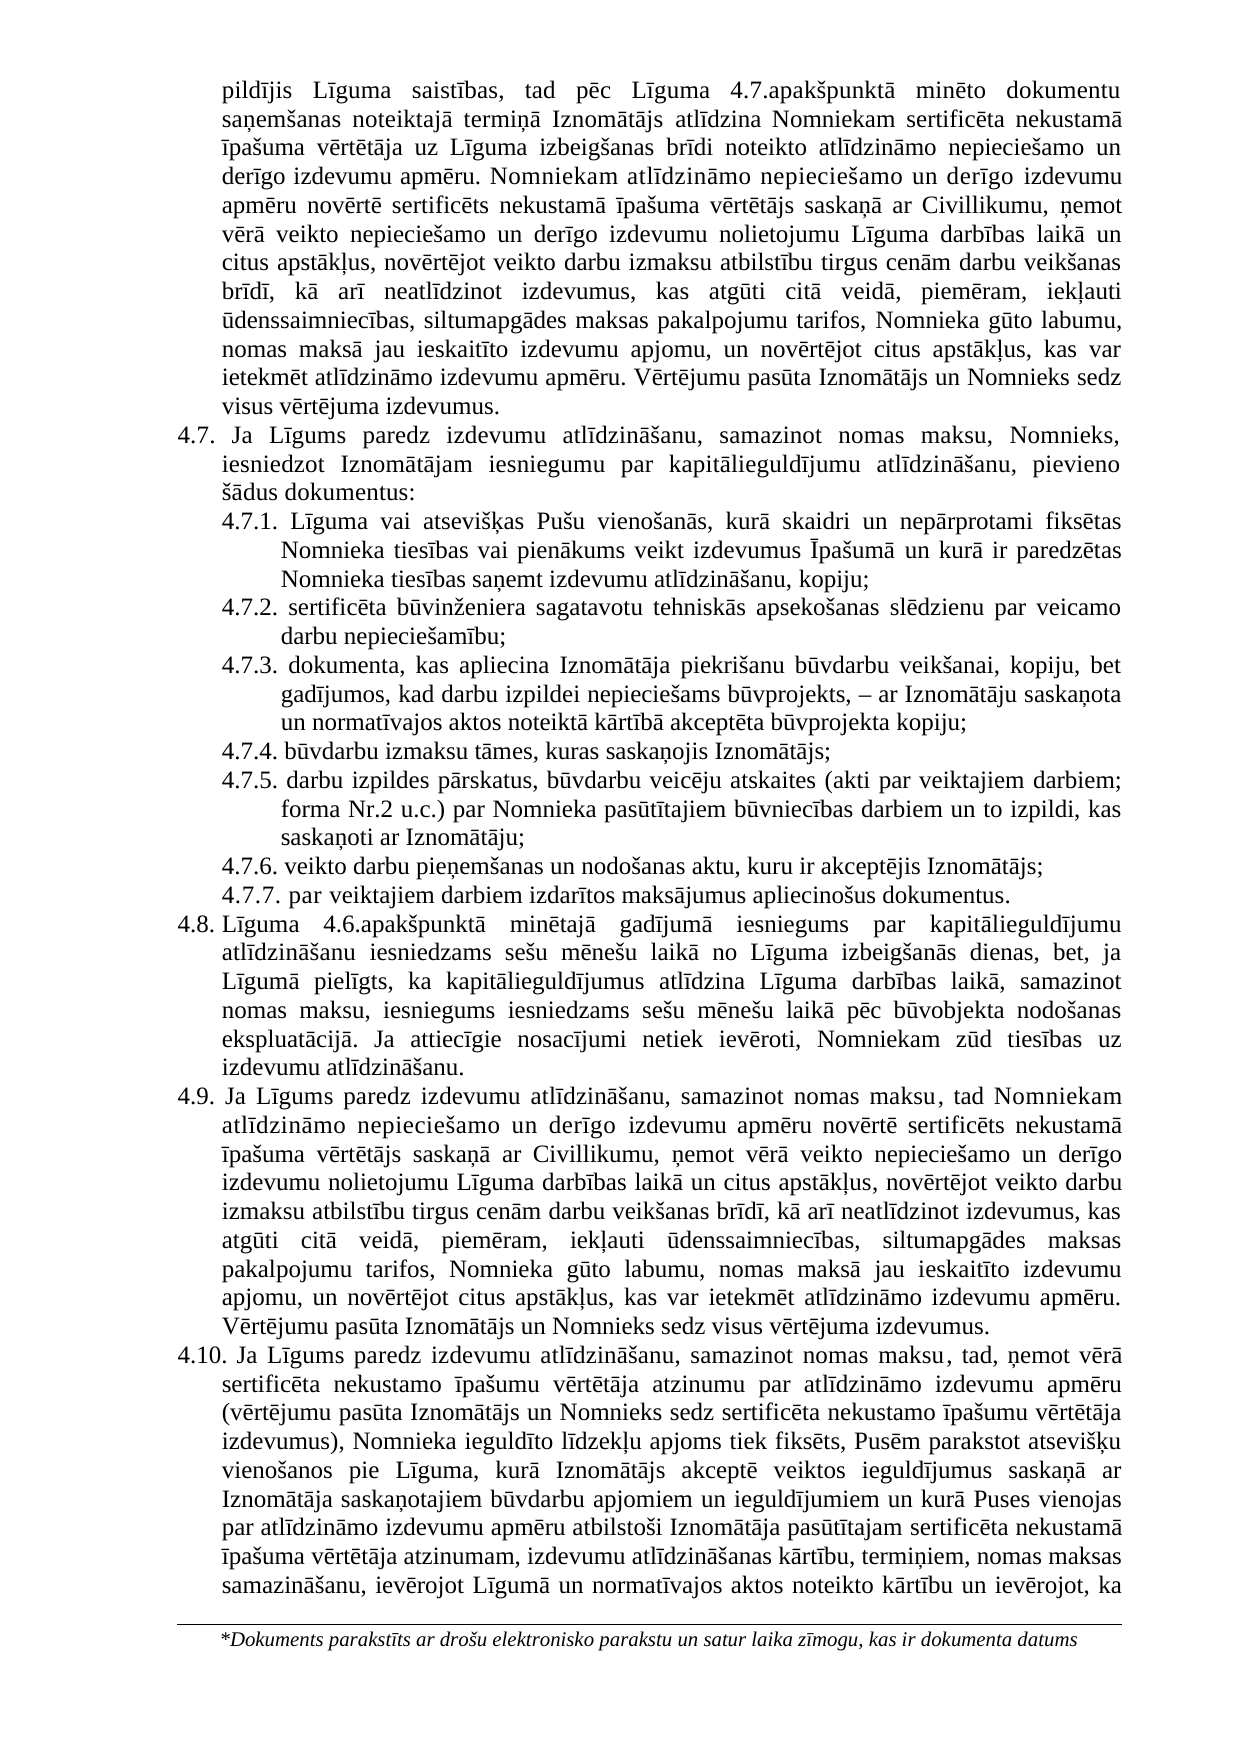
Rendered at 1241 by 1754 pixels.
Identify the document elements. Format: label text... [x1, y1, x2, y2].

text 4.7.5. darbu izpildes pārskatus, būvdarbu veicēju atskaites (akti par veiktajiem darbiem; forma Nr.2 u.c.) par Nomnieka pasūtītajiem būvniecības darbiem un to izpildi, kas saskaņoti ar Iznomātāju; [222, 765, 1122, 851]
text 4.7.6. veikto darbu pieņemšanas un nodošanas aktu, kuru ir akceptējis Iznomātājs; [222, 851, 1122, 880]
text 4.8. Līguma 4.6.apakšpunktā minētajā gadījumā iesniegums par kapitālieguldījumu atlīdzināšanu iesniedzams sešu mēnešu laikā no Līguma izbeigšanās dienas, bet, ja Līgumā pielīgts, ka kapitālieguldījumus atlīdzina Līguma darbības laikā, samazinot nomas maksu, iesniegums iesniedzams sešu mēnešu laikā pēc būvobjekta nodošanas ekspluatācijā. Ja attiecīgie nosacījumi netiek ievēroti, Nomniekam zūd tiesības uz izdevumu atlīdzināšanu. [177, 909, 1122, 1081]
text 4.7. Ja Līgums paredz izdevumu atlīdzināšanu, samazinot nomas maksu, Nomnieks, iesniedzot Iznomātājam iesniegumu par kapitālieguldījumu atlīdzināšanu, pievieno šādus dokumentus: [177, 420, 1122, 506]
text 4.7.2. sertificēta būvinženiera sagatavotu tehniskās apsekošanas slēdzienu par veicamo darbu nepieciešamību; [222, 592, 1122, 650]
text 4.7.1. Līguma vai atsevišķas Pušu vienošanās, kurā skaidri un nepārprotami fiksētas Nomnieka tiesības vai pienākums veikt izdevumus Īpašumā un kurā ir paredzētas Nomnieka tiesības saņemt izdevumu atlīdzināšanu, kopiju; [222, 506, 1122, 592]
text 4.10. Ja Līgums paredz izdevumu atlīdzināšanu, samazinot nomas maksu, tad, ņemot vērā sertificēta nekustamo īpašumu vērtētāja atzinumu par atlīdzināmo izdevumu apmēru (vērtējumu pasūta Iznomātājs un Nomnieks sedz sertificēta nekustamo īpašumu vērtētāja izdevumus), Nomnieka ieguldīto līdzekļu apjoms tiek fiksēts, Pusēm parakstot atsevišķu vienošanos pie Līguma, kurā Iznomātājs akceptē veiktos ieguldījumus saskaņā ar Iznomātāja saskaņotajiem būvdarbu apjomiem un ieguldījumiem un kurā Puses vienojas par atlīdzināmo izdevumu apmēru atbilstoši Iznomātāja pasūtītajam sertificēta nekustamā īpašuma vērtētāja atzinumam, izdevumu atlīdzināšanas kārtību, termiņiem, nomas maksas samazināšanu, ievērojot Līgumā un normatīvajos aktos noteikto kārtību un ievērojot, ka [177, 1340, 1122, 1599]
text 4.9. Ja Līgums paredz izdevumu atlīdzināšanu, samazinot nomas maksu, tad Nomniekam atlīdzināmo nepieciešamo un derīgo izdevumu apmēru novērtē sertificēts nekustamā īpašuma vērtētājs saskaņā ar Civillikumu, ņemot vērā veikto nepieciešamo un derīgo izdevumu nolietojumu Līguma darbības laikā un citus apstākļus, novērtējot veikto darbu izmaksu atbilstību tirgus cenām darbu veikšanas brīdī, kā arī neatlīdzinot izdevumus, kas atgūti citā veidā, piemēram, iekļauti ūdenssaimniecības, siltumapgādes maksas pakalpojumu tarifos, Nomnieka gūto labumu, nomas maksā jau ieskaitīto izdevumu apjomu, un novērtējot citus apstākļus, kas var ietekmēt atlīdzināmo izdevumu apmēru. Vērtējumu pasūta Iznomātājs un Nomnieks sedz visus vērtējuma izdevumus. [177, 1081, 1122, 1340]
text 4.7.4. būvdarbu izmaksu tāmes, kuras saskaņojis Iznomātājs; [222, 736, 1122, 765]
text pildījis Līguma saistības, tad pēc Līguma 4.7.apakšpunktā minēto dokumentu saņemšanas noteiktajā termiņā Iznomātājs atlīdzina Nomniekam sertificēta nekustamā īpašuma vērtētāja uz Līguma izbeigšanas brīdi noteikto atlīdzināmo nepieciešamo un derīgo izdevumu apmēru. Nomniekam atlīdzināmo nepieciešamo un derīgo izdevumu apmēru novērtē sertificēts nekustamā īpašuma vērtētājs saskaņā ar Civillikumu, ņemot vērā veikto nepieciešamo un derīgo izdevumu nolietojumu Līguma darbības laikā un citus apstākļus, novērtējot veikto darbu izmaksu atbilstību tirgus cenām darbu veikšanas brīdī, kā arī neatlīdzinot izdevumus, kas atgūti citā veidā, piemēram, iekļauti ūdenssaimniecības, siltumapgādes maksas pakalpojumu tarifos, Nomnieka gūto labumu, nomas maksā jau ieskaitīto izdevumu apjomu, un novērtējot citus apstākļus, kas var ietekmēt atlīdzināmo izdevumu apmēru. Vērtējumu pasūta Iznomātājs un Nomnieks sedz visus vērtējuma izdevumus. [177, 75, 1122, 420]
text 4.7.3. dokumenta, kas apliecina Iznomātāja piekrišanu būvdarbu veikšanai, kopiju, bet gadījumos, kad darbu izpildei nepieciešams būvprojekts, – ar Iznomātāju saskaņota un normatīvajos aktos noteiktā kārtībā akceptēta būvprojekta kopiju; [222, 650, 1122, 736]
text 4.7.7. par veiktajiem darbiem izdarītos maksājumus apliecinošus dokumentus. [222, 880, 1122, 909]
